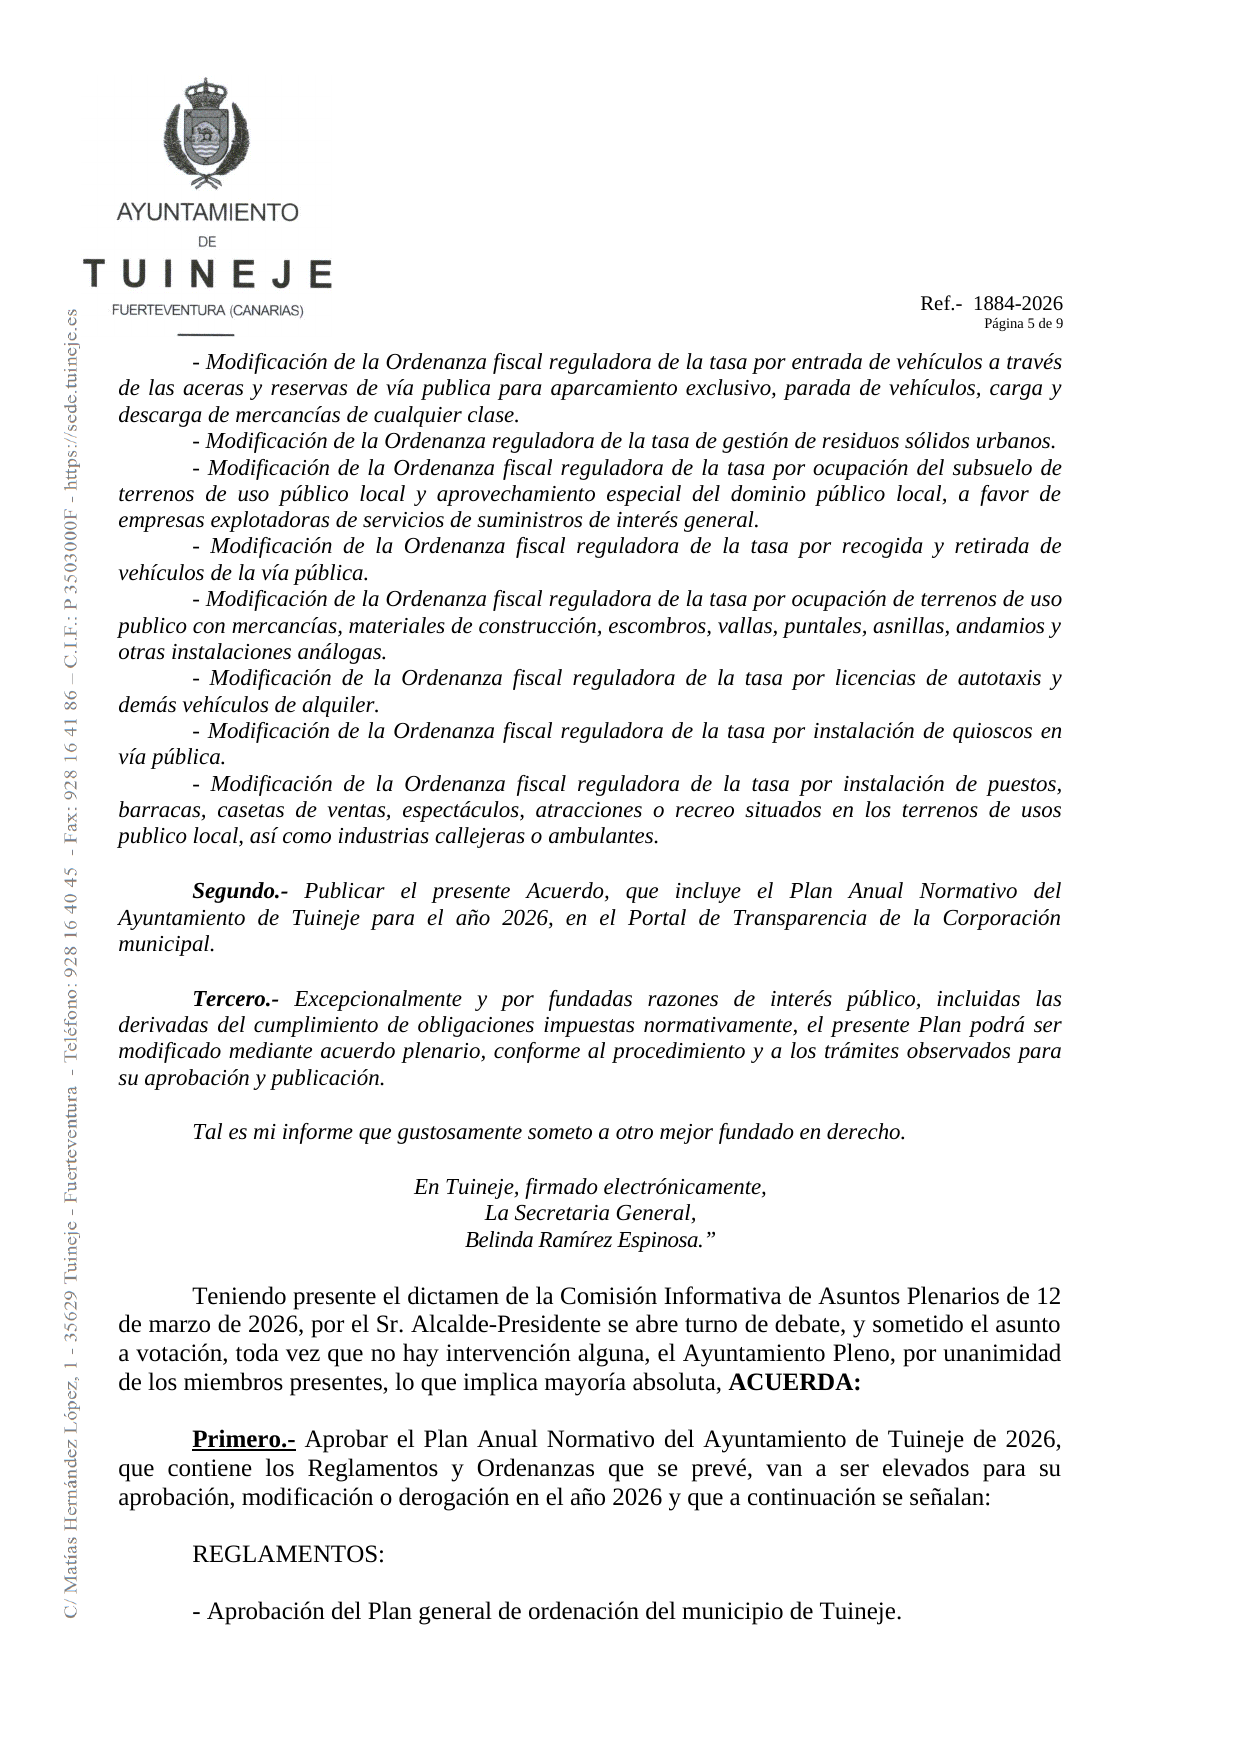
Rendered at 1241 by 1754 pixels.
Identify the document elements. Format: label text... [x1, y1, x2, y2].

text - Modificación de la Ordenanza fiscal reguladora de la tasa por licencias de autotaxis y demás vehículos de alquiler. [118, 664, 1063, 717]
text REGLAMENTOS: [118, 1539, 1063, 1567]
text Tal es mi informe que gustosamente someto a otro mejor fundado en derecho. [118, 1118, 1063, 1145]
text Tercero.- Excepcionalmente y por fundadas razones de interés público, incluidas las derivadas del cumplimiento de obligaciones impuestas normativamente, el presente Plan podrá ser modificado mediante acuerdo plenario, conforme al procedimiento y a los trámites observados para su aprobación y publicación. [118, 984, 1063, 1090]
text - Modificación de la Ordenanza fiscal reguladora de la tasa por recogida y retirada de vehículos de la vía pública. [118, 533, 1063, 585]
picture [59, 75, 332, 1617]
text Segundo.- Publicar el presente Acuerdo, que incluye el Plan Anual Normativo del Ayuntamiento de Tuineje para el año 2026, en el Portal de Transparencia de la Corporación municipal. [118, 877, 1063, 956]
text - Modificación de la Ordenanza fiscal reguladora de la tasa por entrada de vehículos a través de las aceras y reservas de vía publica para aparcamiento exclusivo, parada de vehículos, carga y descarga de mercancías de cualquier clase. [118, 348, 1063, 427]
text Primero.- Aprobar el Plan Anual Normativo del Ayuntamiento de Tuineje de 2026, que contiene los Reglamentos y Ordenanzas que se prevé, van a ser elevados para su aprobación, modificación o derogación en el año 2026 y que a continuación se señalan: [118, 1424, 1063, 1510]
text Teniendo presente el dictamen de la Comisión Informativa de Asuntos Plenarios de 12 de marzo de 2026, por el Sr. Alcalde-Presidente se abre turno de debate, y sometido el asunto a votación, toda vez que no hay intervención alguna, el Ayuntamiento Pleno, por unanimidad de los miembros presentes, lo que implica mayoría absoluta, ACUERDA: [118, 1281, 1063, 1396]
text - Modificación de la Ordenanza fiscal reguladora de la tasa por instalación de quioscos en vía pública. [118, 717, 1063, 770]
text - Modificación de la Ordenanza fiscal reguladora de la tasa por instalación de puestos, barracas, casetas de ventas, espectáculos, atracciones o recreo situados en los terrenos de usos publico local, así como industrias callejeras o ambulantes. [118, 770, 1063, 849]
text - Aprobación del Plan general de ordenación del municipio de Tuineje. [118, 1596, 1063, 1624]
text En Tuineje, firmado electrónicamente, [118, 1173, 1063, 1199]
text Belinda Ramírez Espinosa.” [118, 1226, 1063, 1252]
text - Modificación de la Ordenanza reguladora de la tasa de gestión de residuos sólidos urbanos. [118, 427, 1063, 453]
text La Secretaria General, [118, 1199, 1063, 1226]
text - Modificación de la Ordenanza fiscal reguladora de la tasa por ocupación de terrenos de uso publico con mercancías, materiales de construcción, escombros, vallas, puntales, asnillas, andamios y otras instalaciones análogas. [118, 585, 1063, 664]
text - Modificación de la Ordenanza fiscal reguladora de la tasa por ocupación del subsuelo de terrenos de uso público local y aprovechamiento especial del dominio público local, a favor de empresas explotadoras de servicios de suministros de interés general. [118, 453, 1063, 533]
